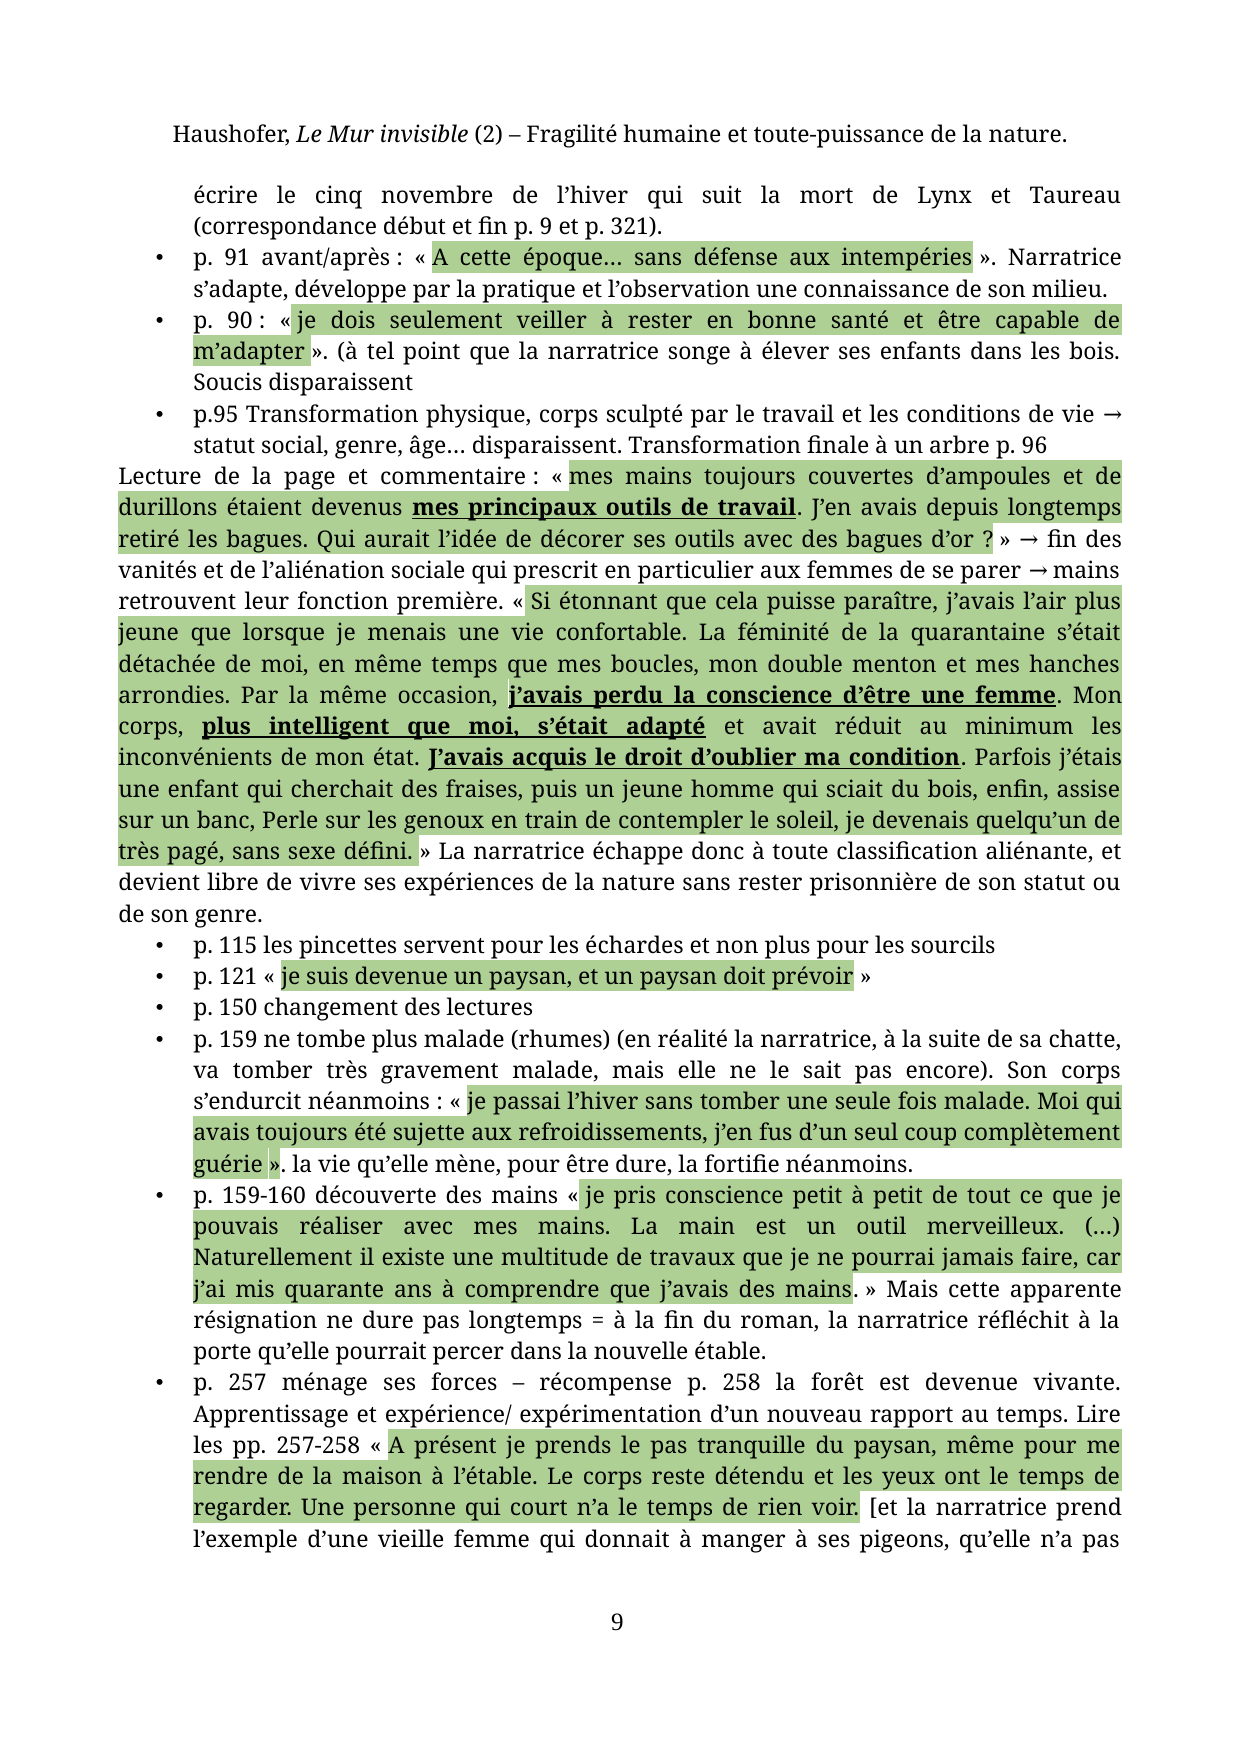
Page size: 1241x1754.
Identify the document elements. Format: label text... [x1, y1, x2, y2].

list p.95 Transformation physique, corps sculpté par le travail et les conditions de vie → statut social, genre, âge… disparaissent. Transformation finale à un arbre p. 96 [156, 398, 1122, 460]
list p. 159-160 découverte des mains « je pris conscience petit à petit de tout ce que je pouvais réaliser avec mes mains. La main est un outil merveilleux. (…) Naturellement il existe une multitude de travaux que je ne pourrai jamais faire, car j’ai mis quarante ans à comprendre que j’avais des mains. » Mais cette apparente résignation ne dure pas longtemps = à la fin du roman, la narratrice réfléchit à la porte qu’elle pourrait percer dans la nouvelle étable. [156, 1179, 1122, 1366]
list p. 121 « je suis devenue un paysan, et un paysan doit prévoir » [156, 960, 1122, 991]
list p. 150 changement des lectures [156, 991, 1122, 1023]
list écrire le cinq novembre de l’hiver qui suit la mort de Lynx et Taureau (correspondance début et fin p. 9 et p. 321). [156, 179, 1122, 241]
list p. 91 avant/après : « A cette époque… sans défense aux intempéries ». Narratrice s’adapte, développe par la pratique et l’observation une connaissance de son milieu. [156, 241, 1122, 304]
list p. 115 les pincettes servent pour les échardes et non plus pour les sourcils [156, 929, 1122, 960]
list p. 159 ne tombe plus malade (rhumes) (en réalité la narratrice, à la suite de sa chatte, va tomber très gravement malade, mais elle ne le sait pas encore). Son corps s’endurcit néanmoins : « je passai l’hiver sans tomber une seule fois malade. Moi qui avais toujours été sujette aux refroidissements, j’en fus d’un seul coup complètement guérie ». la vie qu’elle mène, pour être dure, la fortifie néanmoins. [156, 1023, 1122, 1179]
list p. 257 ménage ses forces – récompense p. 258 la forêt est devenue vivante. Apprentissage et expérience/ expérimentation d’un nouveau rapport au temps. Lire les pp. 257-258 « A présent je prends le pas tranquille du paysan, même pour me rendre de la maison à l’étable. Le corps reste détendu et les yeux ont le temps de regarder. Une personne qui court n’a le temps de rien voir. [et la narratrice prend l’exemple d’une vieille femme qui donnait à manger à ses pigeons, qu’elle n’a pas [156, 1366, 1122, 1554]
text Lecture de la page et commentaire : « mes mains toujours couvertes d’ampoules et de durillons étaient devenus mes principaux outils de travail. J’en avais depuis longtemps retiré les bagues. Qui aurait l’idée de décorer ses outils avec des bagues d’or ? » → fin des vanités et de l’aliénation sociale qui prescrit en particulier aux femmes de se parer → mains retrouvent leur fonction première. « Si étonnant que cela puisse paraître, j’avais l’air plus jeune que lorsque je menais une vie confortable. La féminité de la quarantaine s’était détachée de moi, en même temps que mes boucles, mon double menton et mes hanches arrondies. Par la même occasion, j’avais perdu la conscience d’être une femme. Mon corps, plus intelligent que moi, s’était adapté et avait réduit au minimum les inconvénients de mon état. J’avais acquis le droit d’oublier ma condition. Parfois j’étais une enfant qui cherchait des fraises, puis un jeune homme qui sciait du bois, enfin, assise sur un banc, Perle sur les genoux en train de contempler le soleil, je devenais quelqu’un de très pagé, sans sexe défini. » La narratrice échappe donc à toute classification aliénante, et devient libre de vivre ses expériences de la nature sans rester prisonnière de son statut ou de son genre. [118, 460, 1122, 929]
list p. 90 : « je dois seulement veiller à rester en bonne santé et être capable de m’adapter ». (à tel point que la narratrice songe à élever ses enfants dans les bois. Soucis disparaissent [156, 304, 1122, 398]
